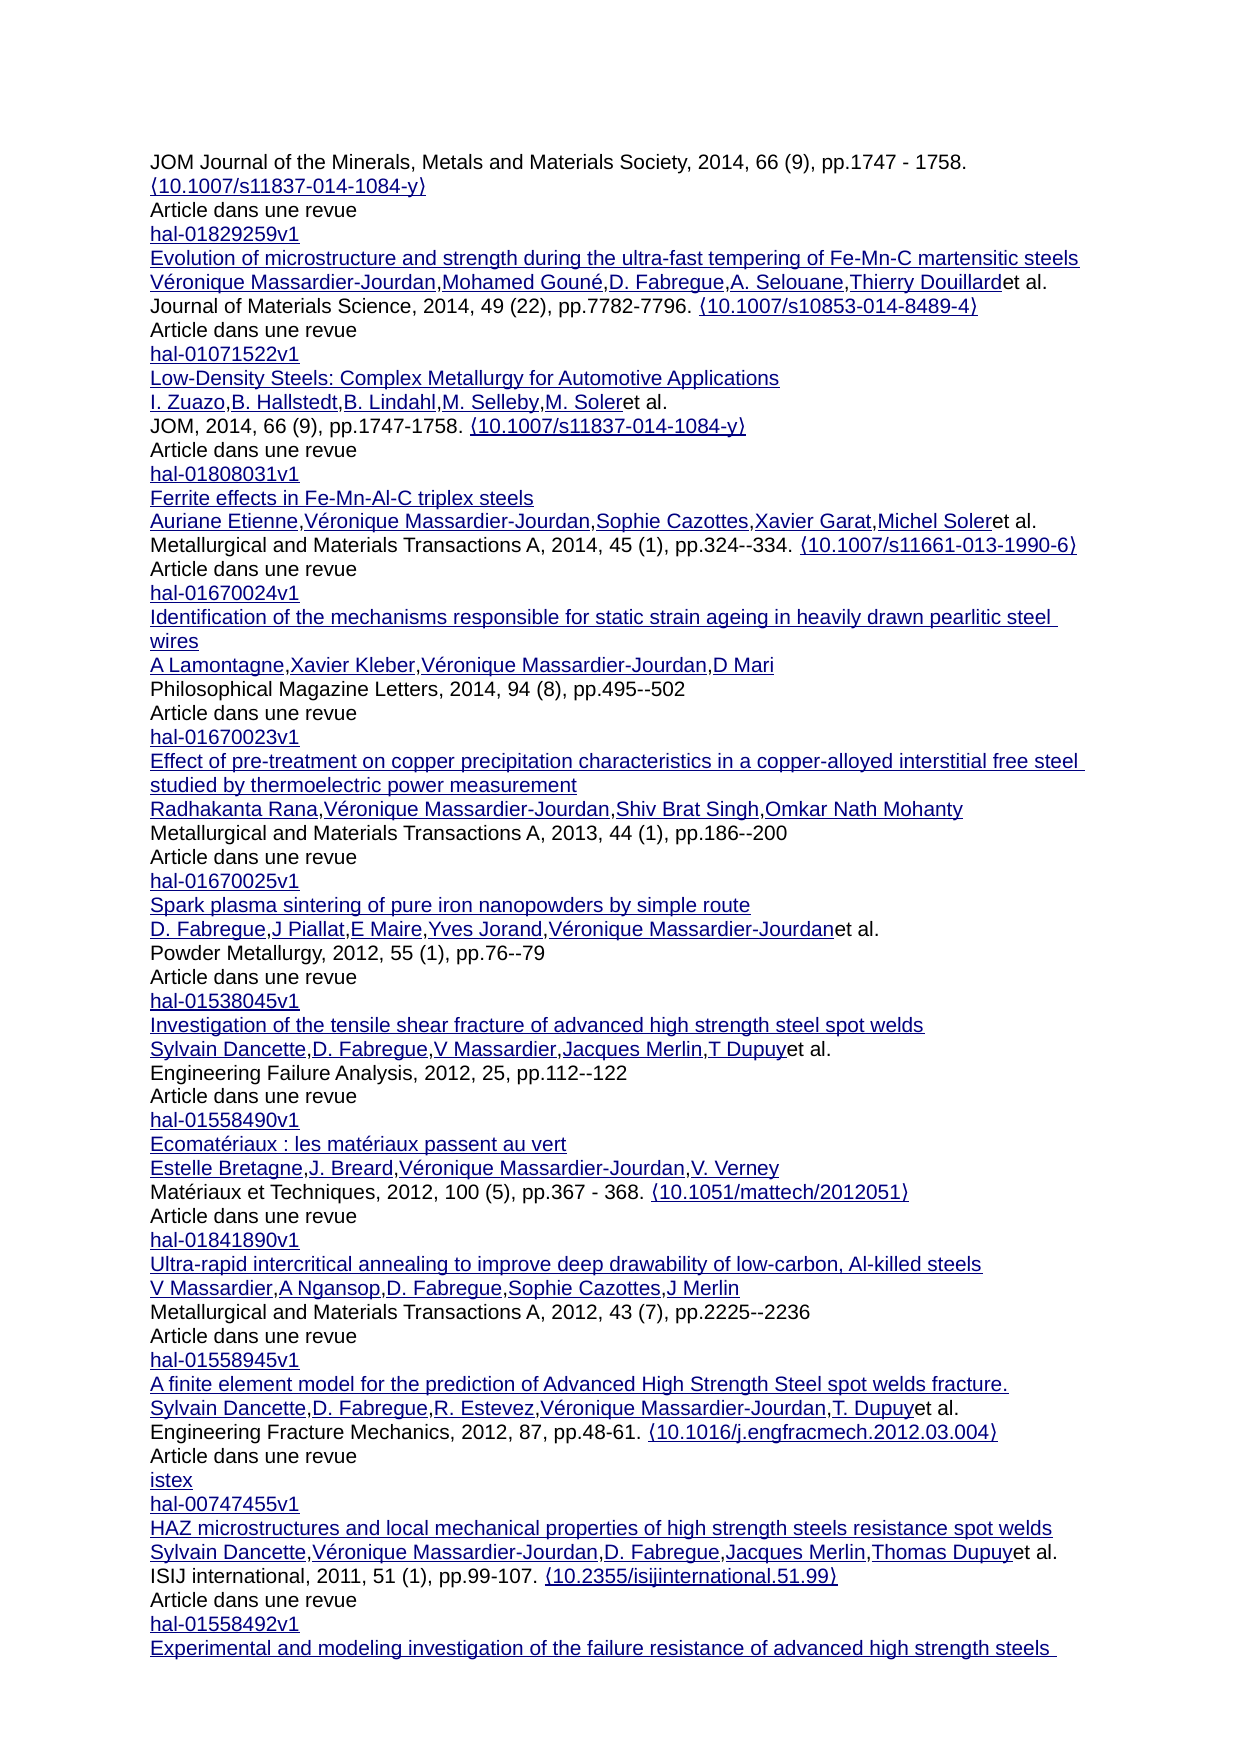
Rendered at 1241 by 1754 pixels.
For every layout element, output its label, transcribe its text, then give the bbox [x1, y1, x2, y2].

table_cell Low-Density Steels: Complex Metallurgy for Automotive Applications I. Zuazo,B. Hallstedt,B. Lindahl,M. Selleby,M. Soleret al. JOM, 2014, 66 (9), pp.1747-1758. ⟨10.1007/s11837-014-1084-y⟩ Article dans une revue hal-01808031v1 [150, 366, 1090, 485]
table_cell Identification of the mechanisms responsible for static strain ageing in heavily drawn pearlitic steel wires A Lamontagne,Xavier Kleber,Véronique Massardier-Jourdan,D Mari Philosophical Magazine Letters, 2014, 94 (8), pp.495--502 Article dans une revue hal-01670023v1 [150, 605, 1090, 749]
table_cell HAZ microstructures and local mechanical properties of high strength steels resistance spot welds Sylvain Dancette,Véronique Massardier-Jourdan,D. Fabregue,Jacques Merlin,Thomas Dupuyet al. ISIJ international, 2011, 51 (1), pp.99-107. ⟨10.2355/isijinternational.51.99⟩ Article dans une revue hal-01558492v1 [150, 1516, 1090, 1635]
table_cell Spark plasma sintering of pure iron nanopowders by simple route D. Fabregue,J Piallat,E Maire,Yves Jorand,Véronique Massardier-Jourdanet al. Powder Metallurgy, 2012, 55 (1), pp.76--79 Article dans une revue hal-01538045v1 [150, 893, 1090, 1012]
table_cell Effect of pre‐treatment on copper precipitation characteristics in a copper‐alloyed interstitial free steel studied by thermoelectric power measurement Radhakanta Rana,Véronique Massardier-Jourdan,Shiv Brat Singh,Omkar Nath Mohanty Metallurgical and Materials Transactions A, 2013, 44 (1), pp.186--200 Article dans une revue hal-01670025v1 [150, 749, 1090, 893]
table_cell Ecomatériaux : les matériaux passent au vert Estelle Bretagne,J. Breard,Véronique Massardier-Jourdan,V. Verney Matériaux et Techniques, 2012, 100 (5), pp.367 - 368. ⟨10.1051/mattech/2012051⟩ Article dans une revue hal-01841890v1 [150, 1132, 1090, 1252]
table_cell Experimental and modeling investigation of the failure resistance of advanced high strength steels [150, 1635, 1090, 1659]
table_cell Evolution of microstructure and strength during the ultra-fast tempering of Fe-Mn-C martensitic steels Véronique Massardier-Jourdan,Mohamed Gouné,D. Fabregue,A. Selouane,Thierry Douillardet al. Journal of Materials Science, 2014, 49 (22), pp.7782-7796. ⟨10.1007/s10853-014-8489-4⟩ Article dans une revue hal-01071522v1 [150, 246, 1090, 366]
table_cell A finite element model for the prediction of Advanced High Strength Steel spot welds fracture. Sylvain Dancette,D. Fabregue,R. Estevez,Véronique Massardier-Jourdan,T. Dupuyet al. Engineering Fracture Mechanics, 2012, 87, pp.48-61. ⟨10.1016/j.engfracmech.2012.03.004⟩ Article dans une revue istex hal-00747455v1 [150, 1372, 1090, 1516]
table_cell JOM Journal of the Minerals, Metals and Materials Society, 2014, 66 (9), pp.1747 - 1758. ⟨10.1007/s11837-014-1084-y⟩ Article dans une revue hal-01829259v1 [150, 150, 1090, 246]
table_cell Ultra-rapid intercritical annealing to improve deep drawability of low-carbon, Al-killed steels V Massardier,A Ngansop,D. Fabregue,Sophie Cazottes,J Merlin Metallurgical and Materials Transactions A, 2012, 43 (7), pp.2225--2236 Article dans une revue hal-01558945v1 [150, 1252, 1090, 1372]
table_cell Ferrite effects in Fe‐Mn‐Al‐C triplex steels Auriane Etienne,Véronique Massardier-Jourdan,Sophie Cazottes,Xavier Garat,Michel Soleret al. Metallurgical and Materials Transactions A, 2014, 45 (1), pp.324--334. ⟨10.1007/s11661-013-1990-6⟩ Article dans une revue hal-01670024v1 [150, 485, 1090, 605]
table_cell Investigation of the tensile shear fracture of advanced high strength steel spot welds Sylvain Dancette,D. Fabregue,V Massardier,Jacques Merlin,T Dupuyet al. Engineering Failure Analysis, 2012, 25, pp.112--122 Article dans une revue hal-01558490v1 [150, 1013, 1090, 1132]
